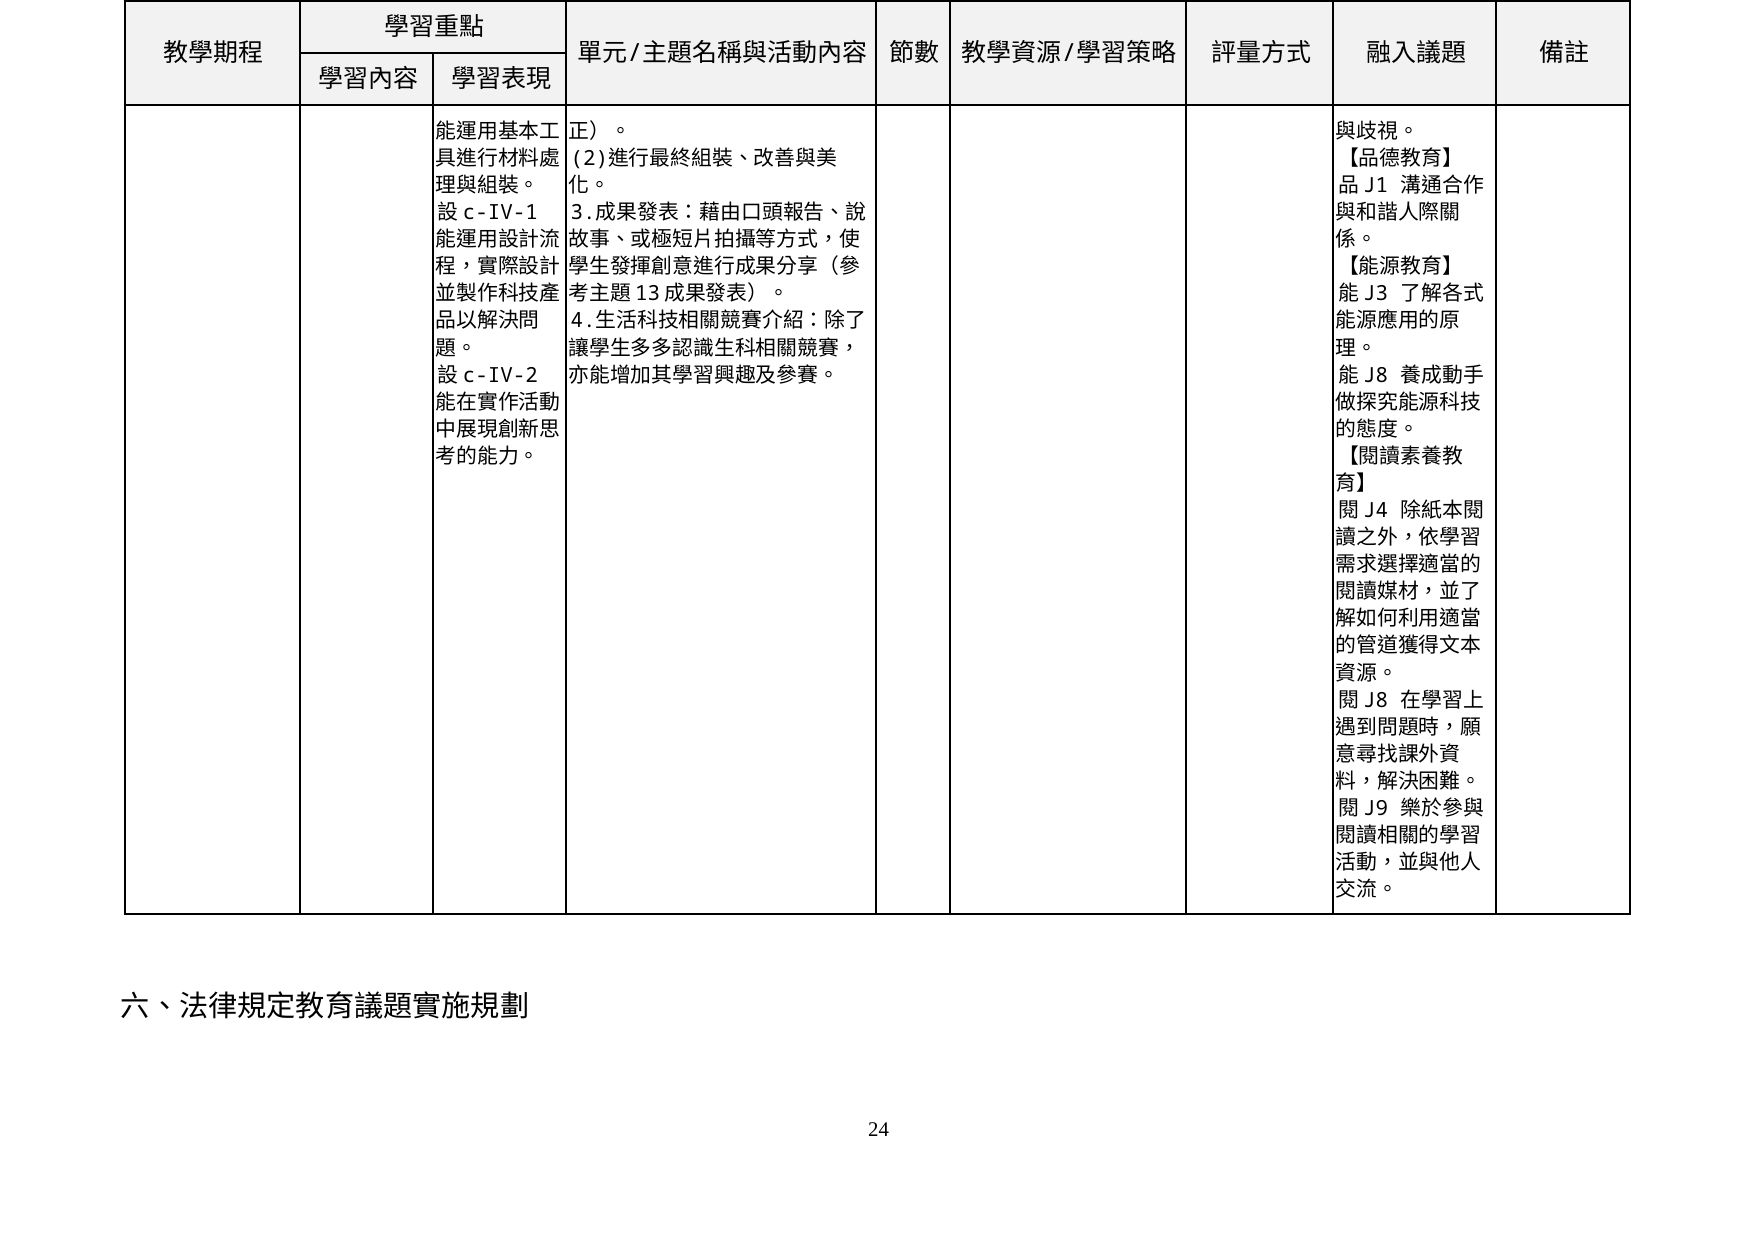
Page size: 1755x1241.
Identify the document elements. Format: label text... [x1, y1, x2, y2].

table_header 節數 [877, 2, 949, 104]
table_cell [951, 106, 1185, 912]
table_cell [877, 106, 949, 912]
table_header 融入議題 [1334, 2, 1495, 104]
table_header 教學資源/學習策略 [951, 2, 1185, 104]
table_cell [126, 106, 299, 912]
table_header 學習重點 [301, 2, 565, 52]
text 六、法律規定教育議題實施規劃 [118, 983, 1636, 1025]
table_cell [1497, 106, 1629, 912]
table_header 教學期程 [126, 2, 299, 104]
table_cell [301, 106, 432, 912]
table_cell 能運用基本工具進行材料處理與組裝。 設c-IV-1 能運用設計流程，實際設計並製作科技產品以解決問題。 設c-IV-2 能在實作活動中展現創新思考的能力。 [434, 106, 565, 912]
table_header 備註 [1497, 2, 1629, 104]
table_cell 學習內容 [301, 54, 432, 104]
table_cell [1187, 106, 1332, 912]
table_cell 與歧視。 【品德教育】 品J1 溝通合作與和諧人際關係。 【能源教育】 能J3 了解各式能源應用的原理。 能J8 養成動手做探究能源科技的態度。 【閱讀素養教育】 閱J4 除紙本閱讀之外，依學習需求選擇適當的閱讀媒材，並了解如何利用適當的管道獲得文本資源。 閱J8 在學習上遇到問題時，願意尋找課外資料，解決困難。 閱J9 樂於參與閱讀相關的學習活動，並與他人交流。 [1334, 106, 1495, 912]
table_header 評量方式 [1187, 2, 1332, 104]
table_header 單元/主題名稱與活動內容 [567, 2, 875, 104]
table_cell 正）。 (2)進行最終組裝、改善與美化。 3.成果發表：藉由口頭報告、說故事、或極短片拍攝等方式，使學生發揮創意進行成果分享（參考主題13成果發表）。 4.生活科技相關競賽介紹：除了讓學生多多認識生科相關競賽，亦能增加其學習興趣及參賽。 [567, 106, 875, 912]
table_cell 學習表現 [434, 54, 565, 104]
